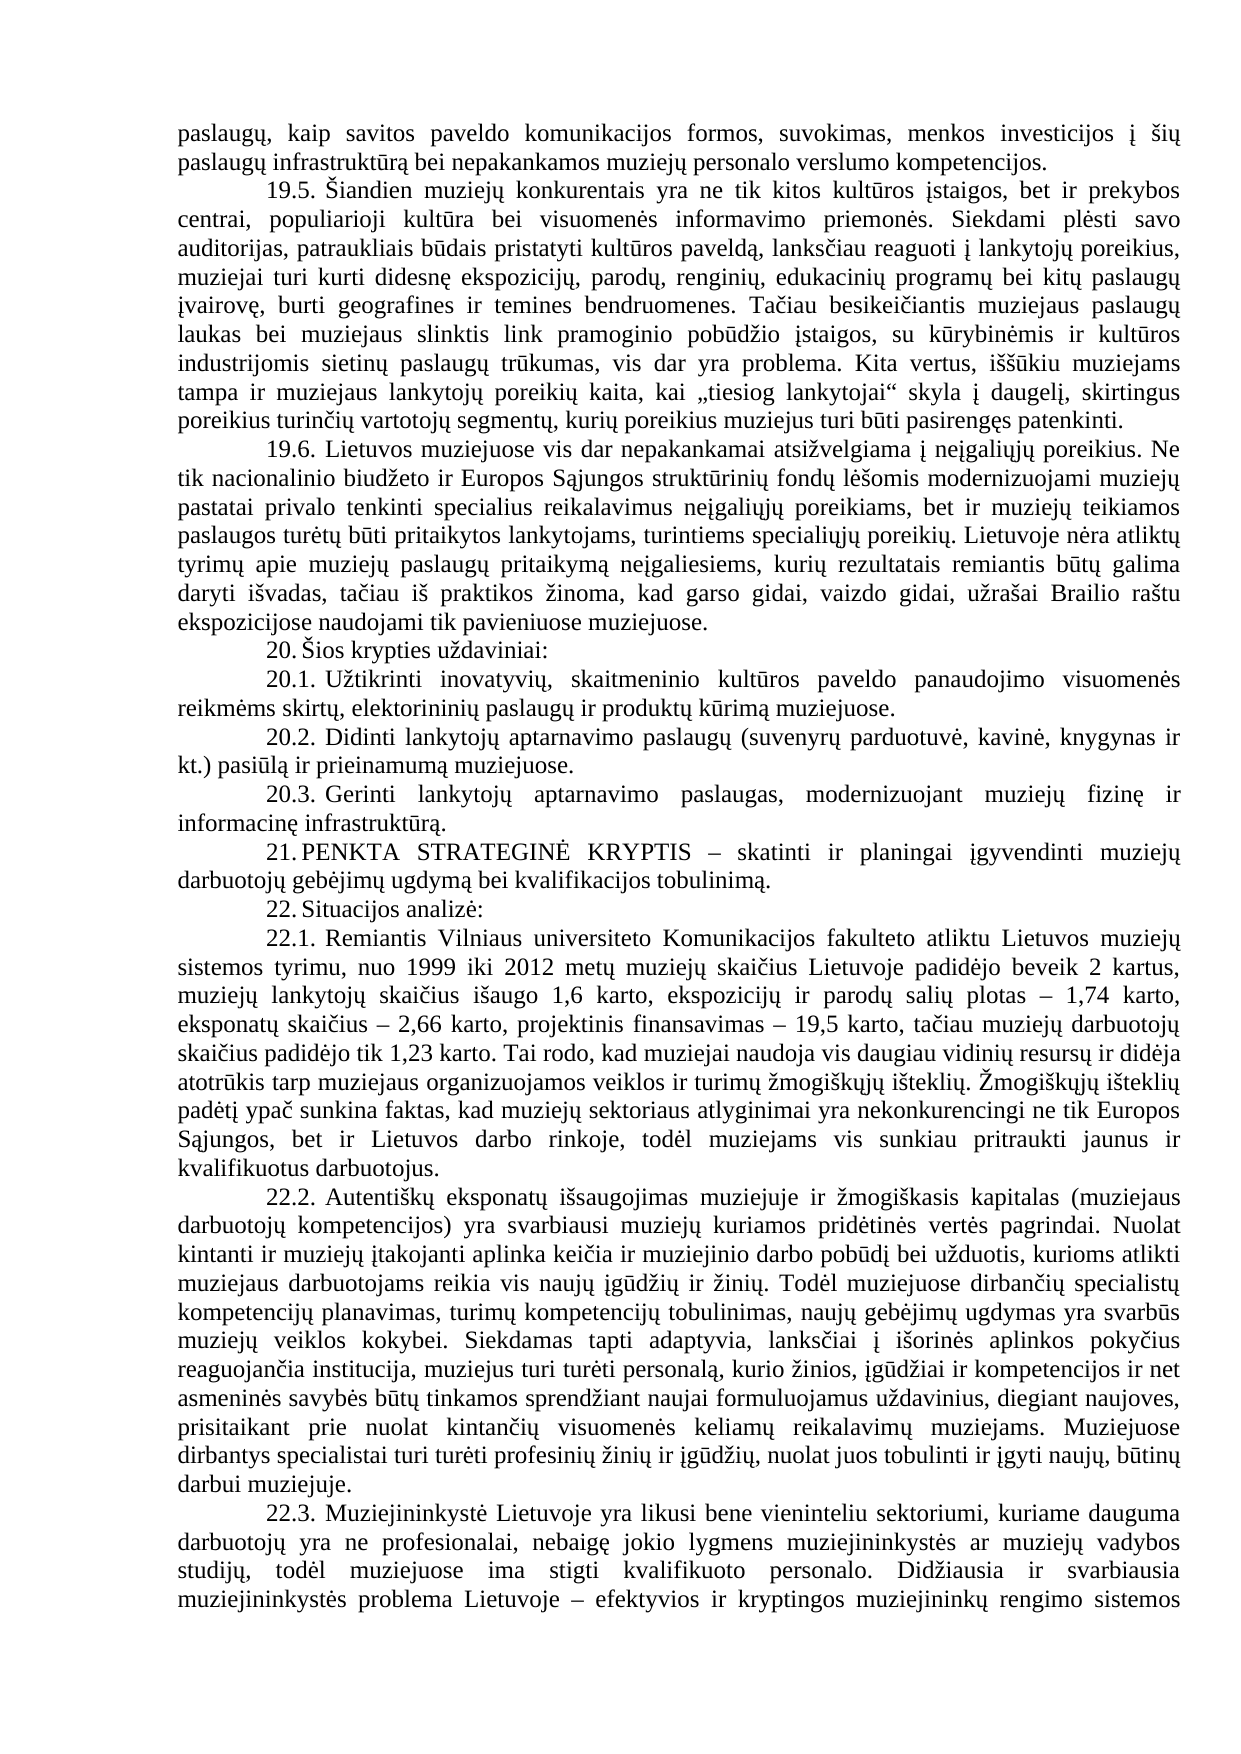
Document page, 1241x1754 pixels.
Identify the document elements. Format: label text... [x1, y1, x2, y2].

text 20. Šios krypties uždaviniai: [177, 636, 1181, 664]
text 21. PENKTA STRATEGINĖ KRYPTIS – skatinti ir planingai įgyvendinti muziejų darbuotojų gebėjimų ugdymą bei kvalifikacijos tobulinimą. [177, 837, 1181, 894]
text 19.6. Lietuvos muziejuose vis dar nepakankamai atsižvelgiama į neįgaliųjų poreikius. Ne tik nacionalinio biudžeto ir Europos Sąjungos struktūrinių fondų lėšomis modernizuojami muziejų pastatai privalo tenkinti specialius reikalavimus neįgaliųjų poreikiams, bet ir muziejų teikiamos paslaugos turėtų būti pritaikytos lankytojams, turintiems specialiųjų poreikių. Lietuvoje nėra atliktų tyrimų apie muziejų paslaugų pritaikymą neįgaliesiems, kurių rezultatais remiantis būtų galima daryti išvadas, tačiau iš praktikos žinoma, kad garso gidai, vaizdo gidai, užrašai Brailio raštu ekspozicijose naudojami tik pavieniuose muziejuose. [177, 434, 1181, 636]
text 22.2. Autentiškų eksponatų išsaugojimas muziejuje ir žmogiškasis kapitalas (muziejaus darbuotojų kompetencijos) yra svarbiausi muziejų kuriamos pridėtinės vertės pagrindai. Nuolat kintanti ir muziejų įtakojanti aplinka keičia ir muziejinio darbo pobūdį bei užduotis, kurioms atlikti muziejaus darbuotojams reikia vis naujų įgūdžių ir žinių. Todėl muziejuose dirbančių specialistų kompetencijų planavimas, turimų kompetencijų tobulinimas, naujų gebėjimų ugdymas yra svarbūs muziejų veiklos kokybei. Siekdamas tapti adaptyvia, lanksčiai į išorinės aplinkos pokyčius reaguojančia institucija, muziejus turi turėti personalą, kurio žinios, įgūdžiai ir kompetencijos ir net asmeninės savybės būtų tinkamos sprendžiant naujai formuluojamus uždavinius, diegiant naujoves, prisitaikant prie nuolat kintančių visuomenės keliamų reikalavimų muziejams. Muziejuose dirbantys specialistai turi turėti profesinių žinių ir įgūdžių, nuolat juos tobulinti ir įgyti naujų, būtinų darbui muziejuje. [177, 1182, 1181, 1498]
text 22.3. Muziejininkystė Lietuvoje yra likusi bene vieninteliu sektoriumi, kuriame dauguma darbuotojų yra ne profesionalai, nebaigę jokio lygmens muziejininkystės ar muziejų vadybos studijų, todėl muziejuose ima stigti kvalifikuoto personalo. Didžiausia ir svarbiausia muziejininkystės problema Lietuvoje – efektyvios ir kryptingos muziejininkų rengimo sistemos [177, 1498, 1181, 1613]
text 20.2. Didinti lankytojų aptarnavimo paslaugų (suvenyrų parduotuvė, kavinė, knygynas ir kt.) pasiūlą ir prieinamumą muziejuose. [177, 722, 1181, 779]
text 22.1. Remiantis Vilniaus universiteto Komunikacijos fakulteto atliktu Lietuvos muziejų sistemos tyrimu, nuo 1999 iki 2012 metų muziejų skaičius Lietuvoje padidėjo beveik 2 kartus, muziejų lankytojų skaičius išaugo 1,6 karto, ekspozicijų ir parodų salių plotas – 1,74 karto, eksponatų skaičius – 2,66 karto, projektinis finansavimas – 19,5 karto, tačiau muziejų darbuotojų skaičius padidėjo tik 1,23 karto. Tai rodo, kad muziejai naudoja vis daugiau vidinių resursų ir didėja atotrūkis tarp muziejaus organizuojamos veiklos ir turimų žmogiškųjų išteklių. Žmogiškųjų išteklių padėtį ypač sunkina faktas, kad muziejų sektoriaus atlyginimai yra nekonkurencingi ne tik Europos Sąjungos, bet ir Lietuvos darbo rinkoje, todėl muziejams vis sunkiau pritraukti jaunus ir kvalifikuotus darbuotojus. [177, 923, 1181, 1182]
text 19.5. Šiandien muziejų konkurentais yra ne tik kitos kultūros įstaigos, bet ir prekybos centrai, populiarioji kultūra bei visuomenės informavimo priemonės. Siekdami plėsti savo auditorijas, patraukliais būdais pristatyti kultūros paveldą, lanksčiau reaguoti į lankytojų poreikius, muziejai turi kurti didesnę ekspozicijų, parodų, renginių, edukacinių programų bei kitų paslaugų įvairovę, burti geografines ir temines bendruomenes. Tačiau besikeičiantis muziejaus paslaugų laukas bei muziejaus slinktis link pramoginio pobūdžio įstaigos, su kūrybinėmis ir kultūros industrijomis sietinų paslaugų trūkumas, vis dar yra problema. Kita vertus, iššūkiu muziejams tampa ir muziejaus lankytojų poreikių kaita, kai „tiesiog lankytojai“ skyla į daugelį, skirtingus poreikius turinčių vartotojų segmentų, kurių poreikius muziejus turi būti pasirengęs patenkinti. [177, 176, 1181, 434]
text 22. Situacijos analizė: [177, 894, 1181, 923]
text 20.3. Gerinti lankytojų aptarnavimo paslaugas, modernizuojant muziejų fizinę ir informacinę infrastruktūrą. [177, 779, 1181, 837]
text 20.1. Užtikrinti inovatyvių, skaitmeninio kultūros paveldo panaudojimo visuomenės reikmėms skirtų, elektorininių paslaugų ir produktų kūrimą muziejuose. [177, 664, 1181, 722]
text paslaugų, kaip savitos paveldo komunikacijos formos, suvokimas, menkos investicijos į šių paslaugų infrastruktūrą bei nepakankamos muziejų personalo verslumo kompetencijos. [177, 118, 1181, 176]
